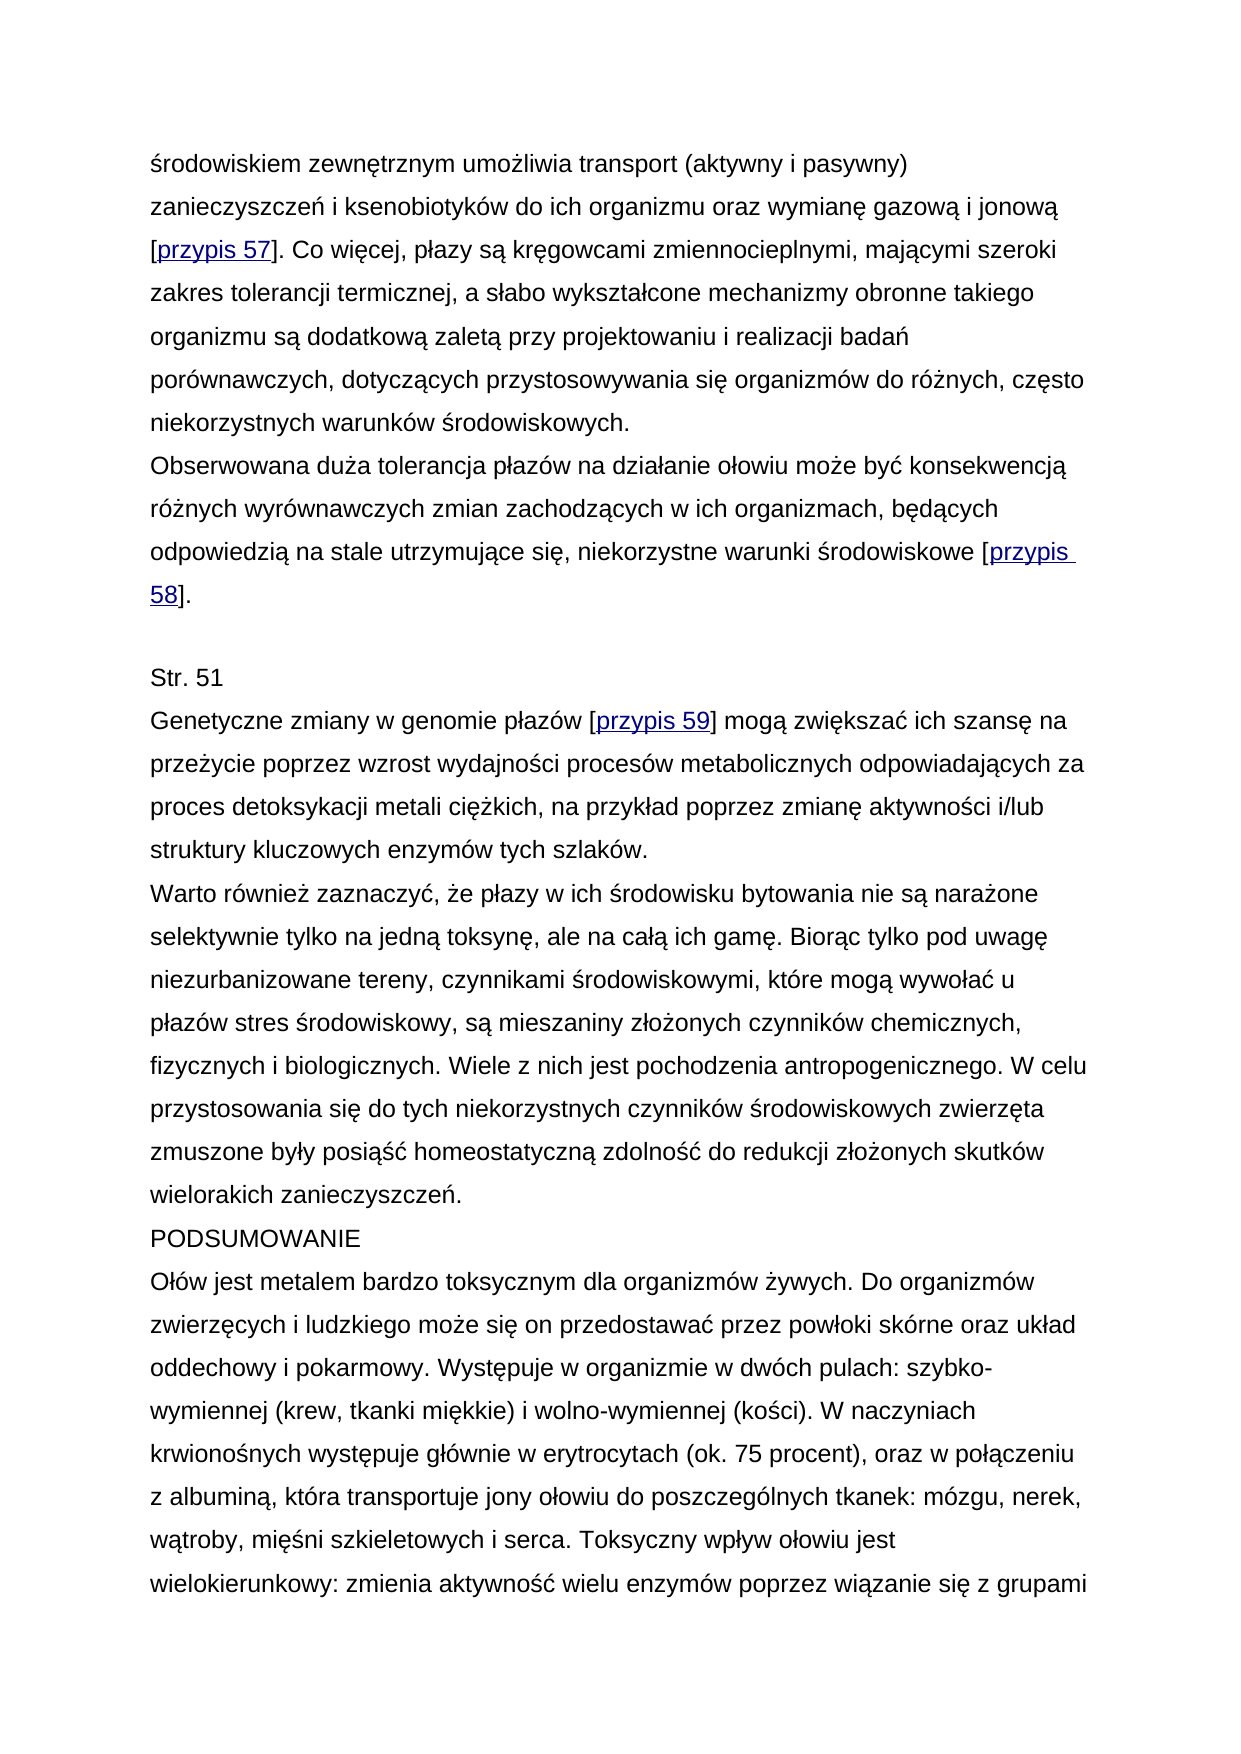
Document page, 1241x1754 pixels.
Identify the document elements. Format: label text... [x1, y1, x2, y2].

text środowiskiem zewnętrznym umożliwia transport (aktywny i pasywny) zanieczyszczeń i ksenobiotyków do ich organizmu oraz wymianę gazową i jonową [przypis 57]. Co więcej, płazy są kręgowcami zmiennocieplnymi, mającymi szeroki zakres tolerancji termicznej, a słabo wykształcone mechanizmy obronne takiego organizmu są dodatkową zaletą przy projektowaniu i realizacji badań porównawczych, dotyczących przystosowywania się organizmów do różnych, często niekorzystnych warunków środowiskowych. [150, 149, 1091, 436]
text Str. 51 [150, 663, 1091, 692]
text Genetyczne zmiany w genomie płazów [przypis 59] mogą zwiększać ich szansę na przeżycie poprzez wzrost wydajności procesów metabolicznych odpowiadających za proces detoksykacji metali ciężkich, na przykład poprzez zmianę aktywności i/lub struktury kluczowych enzymów tych szlaków. [150, 706, 1091, 864]
subtitle PODSUMOWANIE [150, 1223, 1091, 1252]
text Ołów jest metalem bardzo toksycznym dla organizmów żywych. Do organizmów zwierzęcych i ludzkiego może się on przedostawać przez powłoki skórne oraz układ oddechowy i pokarmowy. Występuje w organizmie w dwóch pulach: szybko-wymiennej (krew, tkanki miękkie) i wolno-wymiennej (kości). W naczyniach krwionośnych występuje głównie w erytrocytach (ok. 75 procent), oraz w połączeniu z albuminą, która transportuje jony ołowiu do poszczególnych tkanek: mózgu, nerek, wątroby, mięśni szkieletowych i serca. Toksyczny wpływ ołowiu jest wielokierunkowy: zmienia aktywność wielu enzymów poprzez wiązanie się z grupami [150, 1267, 1091, 1597]
text Obserwowana duża tolerancja płazów na działanie ołowiu może być konsekwencją różnych wyrównawczych zmian zachodzących w ich organizmach, będących odpowiedzią na stale utrzymujące się, niekorzystne warunki środowiskowe [przypis 58]. [150, 451, 1091, 609]
text Warto również zaznaczyć, że płazy w ich środowisku bytowania nie są narażone selektywnie tylko na jedną toksynę, ale na całą ich gamę. Biorąc tylko pod uwagę niezurbanizowane tereny, czynnikami środowiskowymi, które mogą wywołać u płazów stres środowiskowy, są mieszaniny złożonych czynników chemicznych, fizycznych i biologicznych. Wiele z nich jest pochodzenia antropogenicznego. W celu przystosowania się do tych niekorzystnych czynników środowiskowych zwierzęta zmuszone były posiąść homeostatyczną zdolność do redukcji złożonych skutków wielorakich zanieczyszczeń. [150, 878, 1091, 1209]
